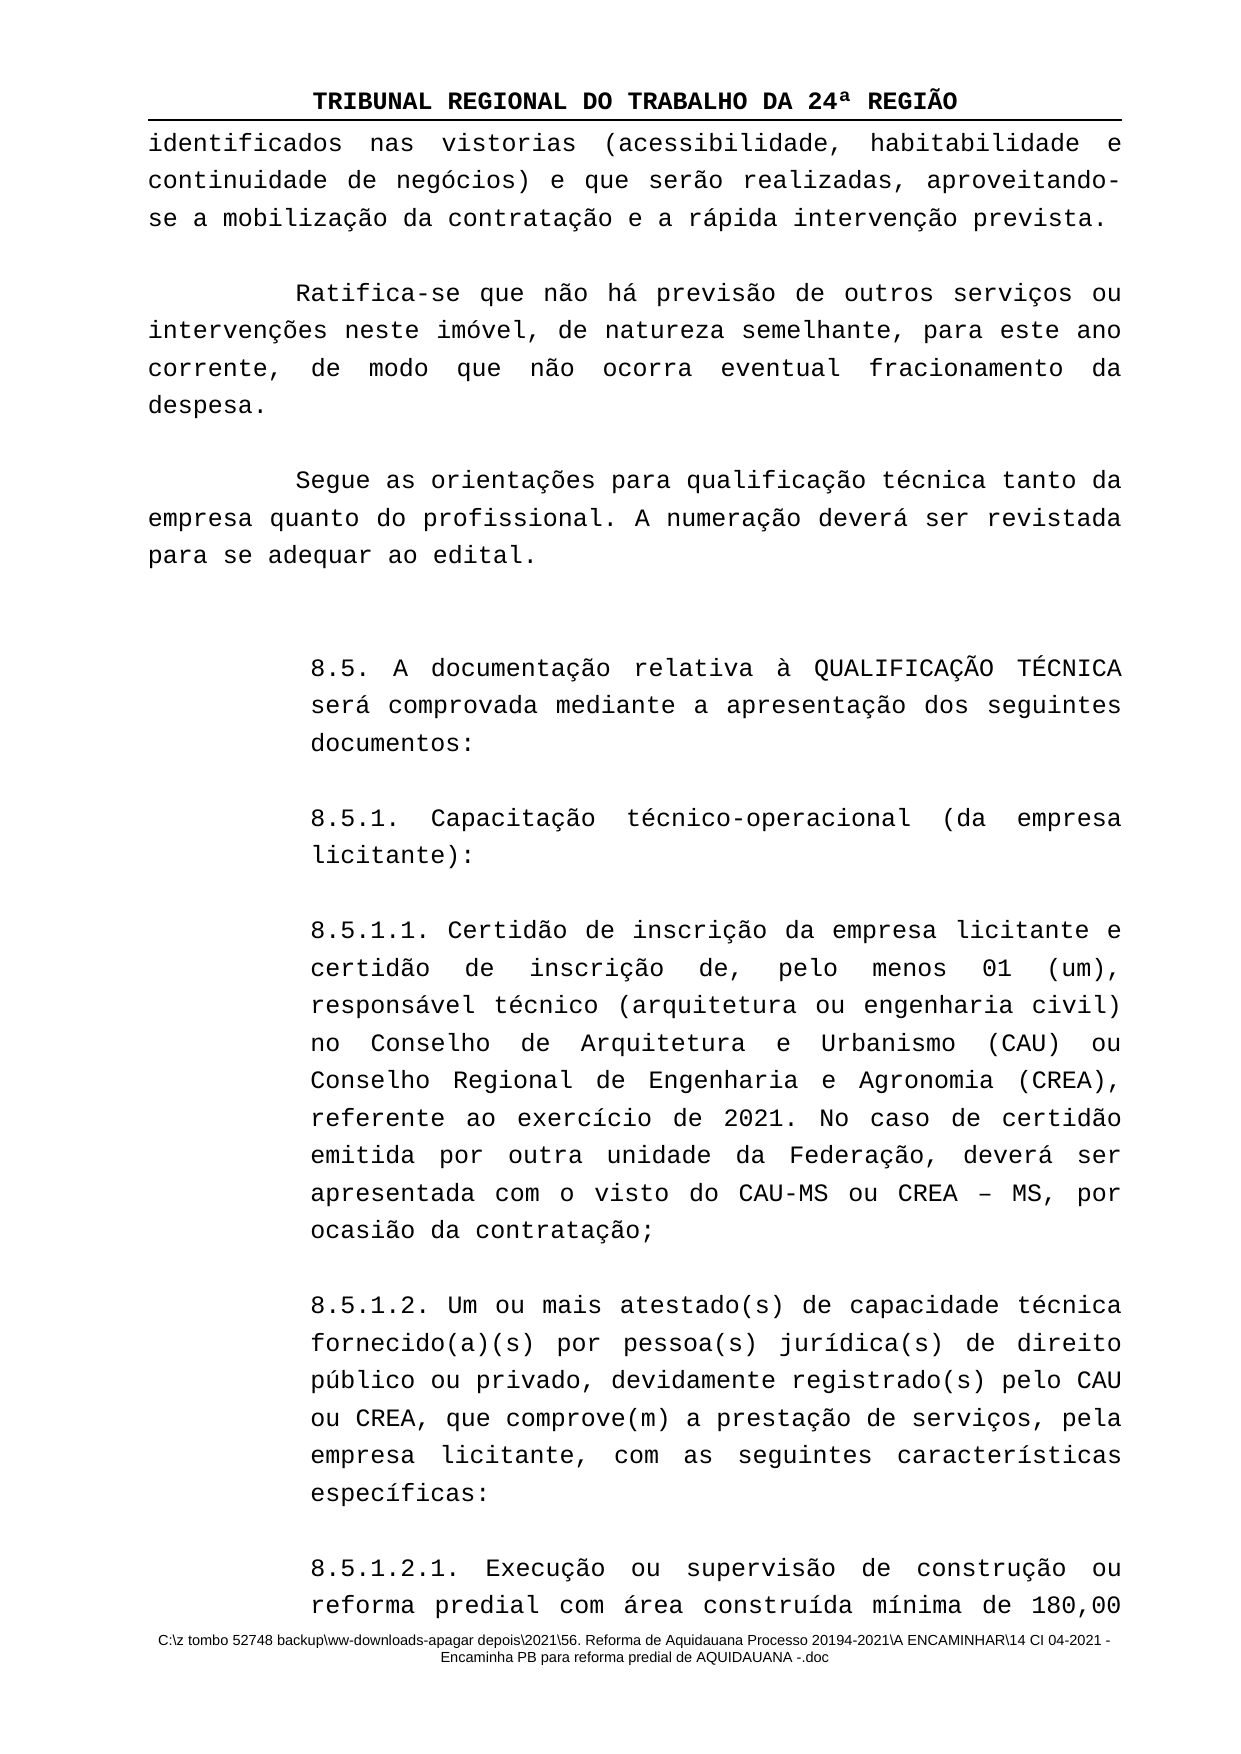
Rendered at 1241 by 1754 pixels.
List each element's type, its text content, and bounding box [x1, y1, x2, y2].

text Ratifica-se que não há previsão de outros serviços ou intervenções neste imóvel, de natureza semelhante, para este ano corrente, de modo que não ocorra eventual fracionamento da despesa. [148, 271, 1122, 421]
text 8.5.1. Capacitação técnico-operacional (da empresa licitante): [310, 796, 1122, 871]
text 8.5.1.2. Um ou mais atestado(s) de capacidade técnica fornecido(a)(s) por pessoa(s) jurídica(s) de direito público ou privado, devidamente registrado(s) pelo CAU ou CREA, que comprove(m) a prestação de serviços, pela empresa licitante, com as seguintes características específicas: [310, 1284, 1122, 1509]
text 8.5. A documentação relativa à QUALIFICAÇÃO TÉCNICA será comprovada mediante a apresentação dos seguintes documentos: [310, 646, 1122, 759]
text Segue as orientações para qualificação técnica tanto da empresa quanto do profissional. A numeração deverá ser revistada para se adequar ao edital. [148, 459, 1122, 571]
text identificados nas vistorias (acessibilidade, habitabilidade e continuidade de negócios) e que serão realizadas, aproveitando-se a mobilização da contratação e a rápida intervenção prevista. [148, 121, 1122, 234]
text 8.5.1.2.1. Execução ou supervisão de construção ou reforma predial com área construída mínima de 180,00 [310, 1546, 1122, 1621]
text 8.5.1.1. Certidão de inscrição da empresa licitante e certidão de inscrição de, pelo menos 01 (um), responsável técnico (arquitetura ou engenharia civil) no Conselho de Arquitetura e Urbanismo (CAU) ou Conselho Regional de Engenharia e Agronomia (CREA), referente ao exercício de 2021. No caso de certidão emitida por outra unidade da Federação, deverá ser apresentada com o visto do CAU-MS ou CREA – MS, por ocasião da contratação; [310, 909, 1122, 1246]
